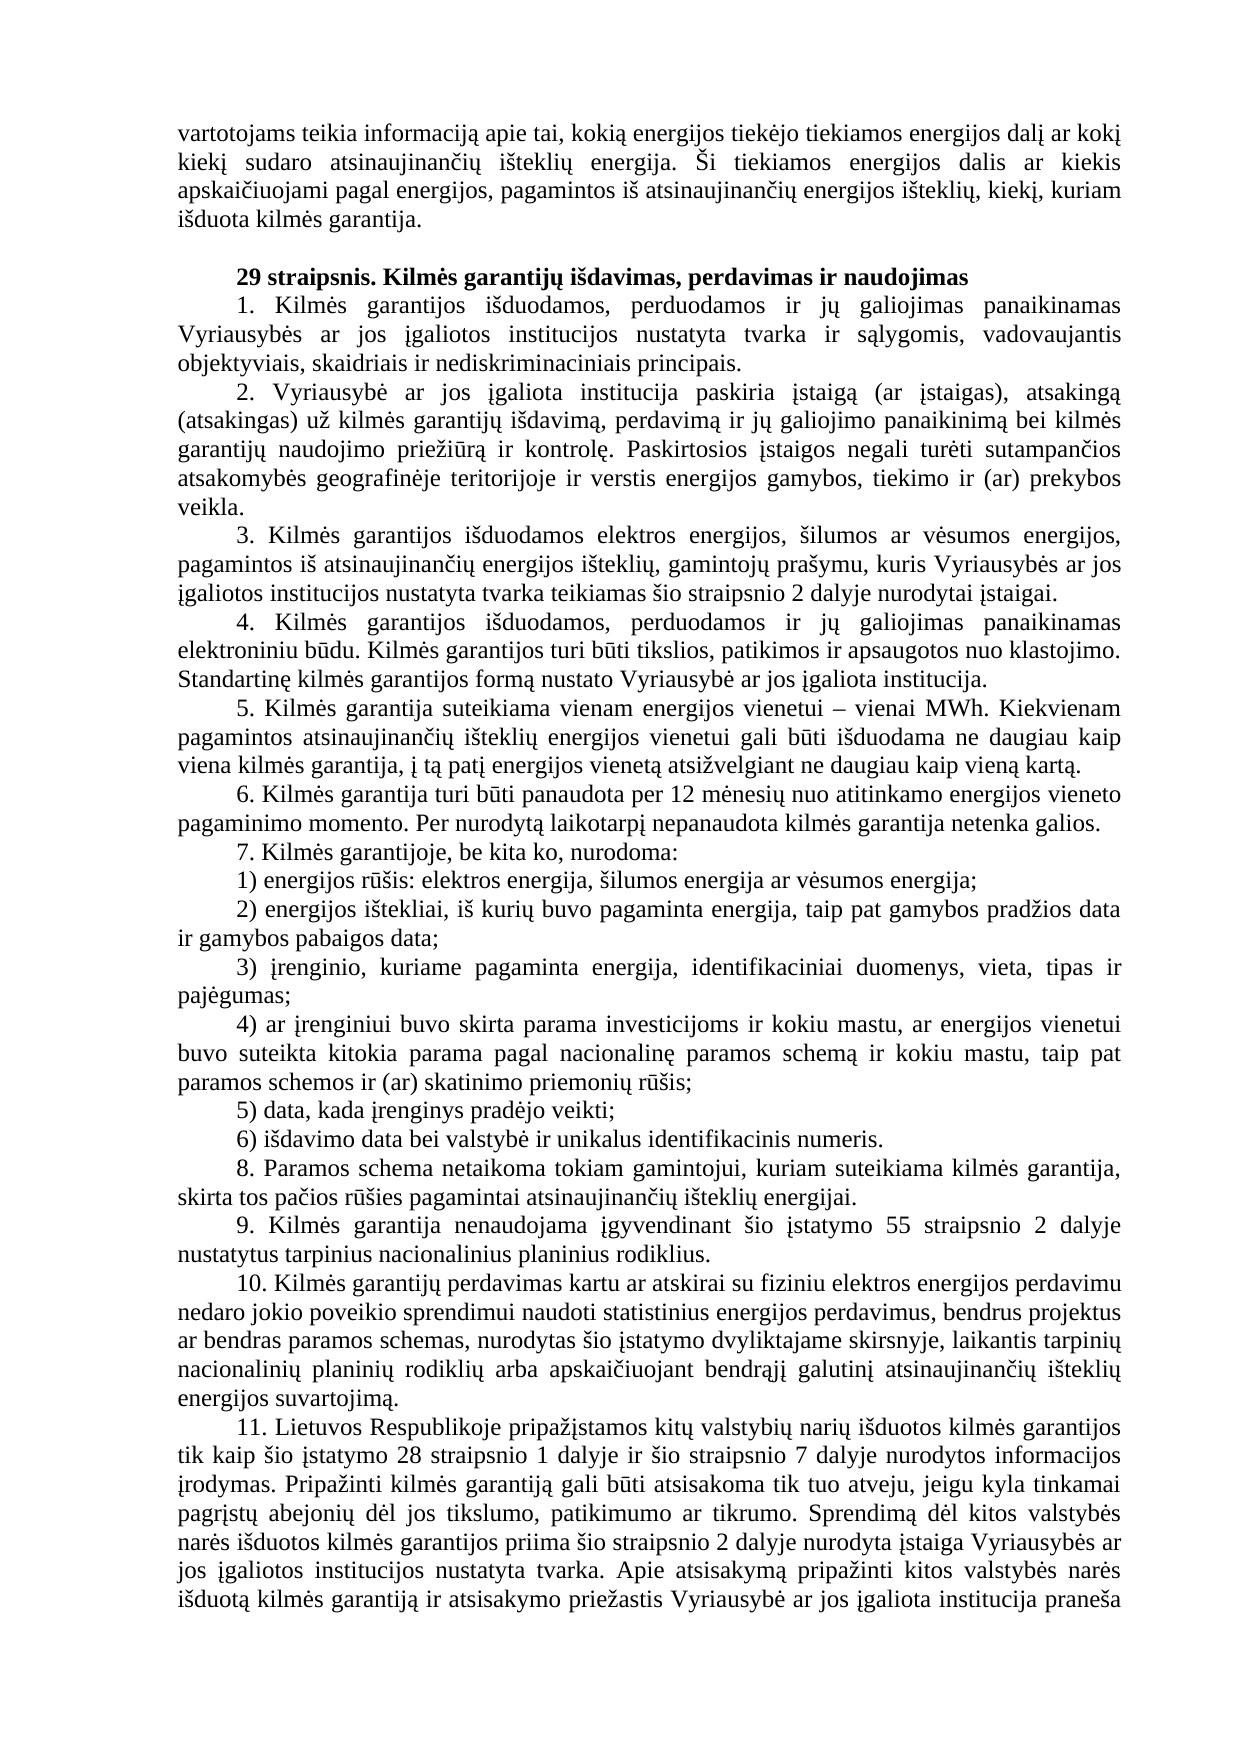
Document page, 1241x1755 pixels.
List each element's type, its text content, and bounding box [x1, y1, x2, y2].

text 9. Kilmės garantija nenaudojama įgyvendinant šio įstatymo 55 straipsnio 2 dalyje nustatytus tarpinius nacionalinius planinius rodiklius. [177, 1211, 1122, 1268]
text 1) energijos rūšis: elektros energija, šilumos energija ar vėsumos energija; [177, 866, 1122, 894]
text 4) ar įrenginiui buvo skirta parama investicijoms ir kokiu mastu, ar energijos vienetui buvo suteikta kitokia parama pagal nacionalinę paramos schemą ir kokiu mastu, taip pat paramos schemos ir (ar) skatinimo priemonių rūšis; [177, 1009, 1122, 1096]
text 7. Kilmės garantijoje, be kita ko, nurodoma: [177, 837, 1122, 866]
text 10. Kilmės garantijų perdavimas kartu ar atskirai su fiziniu elektros energijos perdavimu nedaro jokio poveikio sprendimui naudoti statistinius energijos perdavimus, bendrus projektus ar bendras paramos schemas, nurodytas šio įstatymo dvyliktajame skirsnyje, laikantis tarpinių nacionalinių planinių rodiklių arba apskaičiuojant bendrąjį galutinį atsinaujinančių išteklių energijos suvartojimą. [177, 1268, 1122, 1412]
text 29 straipsnis. Kilmės garantijų išdavimas, perdavimas ir naudojimas [177, 262, 1122, 291]
text 5) data, kada įrenginys pradėjo veikti; [177, 1096, 1122, 1124]
text 2. Vyriausybė ar jos įgaliota institucija paskiria įstaigą (ar įstaigas), atsakingą (atsakingas) už kilmės garantijų išdavimą, perdavimą ir jų galiojimo panaikinimą bei kilmės garantijų naudojimo priežiūrą ir kontrolę. Paskirtosios įstaigos negali turėti sutampančios atsakomybės geografinėje teritorijoje ir verstis energijos gamybos, tiekimo ir (ar) prekybos veikla. [177, 377, 1122, 521]
text 4. Kilmės garantijos išduodamos, perduodamos ir jų galiojimas panaikinamas elektroniniu būdu. Kilmės garantijos turi būti tikslios, patikimos ir apsaugotos nuo klastojimo. Standartinę kilmės garantijos formą nustato Vyriausybė ar jos įgaliota institucija. [177, 607, 1122, 693]
text 6. Kilmės garantija turi būti panaudota per 12 mėnesių nuo atitinkamo energijos vieneto pagaminimo momento. Per nurodytą laikotarpį nepanaudota kilmės garantija netenka galios. [177, 779, 1122, 837]
text 6) išdavimo data bei valstybė ir unikalus identifikacinis numeris. [177, 1124, 1122, 1153]
text vartotojams teikia informaciją apie tai, kokią energijos tiekėjo tiekiamos energijos dalį ar kokį kiekį sudaro atsinaujinančių išteklių energija. Ši tiekiamos energijos dalis ar kiekis apskaičiuojami pagal energijos, pagamintos iš atsinaujinančių energijos išteklių, kiekį, kuriam išduota kilmės garantija. [177, 118, 1122, 233]
text 5. Kilmės garantija suteikiama vienam energijos vienetui – vienai MWh. Kiekvienam pagamintos atsinaujinančių išteklių energijos vienetui gali būti išduodama ne daugiau kaip viena kilmės garantija, į tą patį energijos vienetą atsižvelgiant ne daugiau kaip vieną kartą. [177, 693, 1122, 779]
text 1. Kilmės garantijos išduodamos, perduodamos ir jų galiojimas panaikinamas Vyriausybės ar jos įgaliotos institucijos nustatyta tvarka ir sąlygomis, vadovaujantis objektyviais, skaidriais ir nediskriminaciniais principais. [177, 291, 1122, 377]
text 2) energijos ištekliai, iš kurių buvo pagaminta energija, taip pat gamybos pradžios data ir gamybos pabaigos data; [177, 894, 1122, 952]
text 3. Kilmės garantijos išduodamos elektros energijos, šilumos ar vėsumos energijos, pagamintos iš atsinaujinančių energijos išteklių, gamintojų prašymu, kuris Vyriausybės ar jos įgaliotos institucijos nustatyta tvarka teikiamas šio straipsnio 2 dalyje nurodytai įstaigai. [177, 521, 1122, 607]
text 11. Lietuvos Respublikoje pripažįstamos kitų valstybių narių išduotos kilmės garantijos tik kaip šio įstatymo 28 straipsnio 1 dalyje ir šio straipsnio 7 dalyje nurodytos informacijos įrodymas. Pripažinti kilmės garantiją gali būti atsisakoma tik tuo atveju, jeigu kyla tinkamai pagrįstų abejonių dėl jos tikslumo, patikimumo ar tikrumo. Sprendimą dėl kitos valstybės narės išduotos kilmės garantijos priima šio straipsnio 2 dalyje nurodyta įstaiga Vyriausybės ar jos įgaliotos institucijos nustatyta tvarka. Apie atsisakymą pripažinti kitos valstybės narės išduotą kilmės garantiją ir atsisakymo priežastis Vyriausybė ar jos įgaliota institucija praneša [177, 1412, 1122, 1613]
text 8. Paramos schema netaikoma tokiam gamintojui, kuriam suteikiama kilmės garantija, skirta tos pačios rūšies pagamintai atsinaujinančių išteklių energijai. [177, 1153, 1122, 1211]
text 3) įrenginio, kuriame pagaminta energija, identifikaciniai duomenys, vieta, tipas ir pajėgumas; [177, 952, 1122, 1009]
